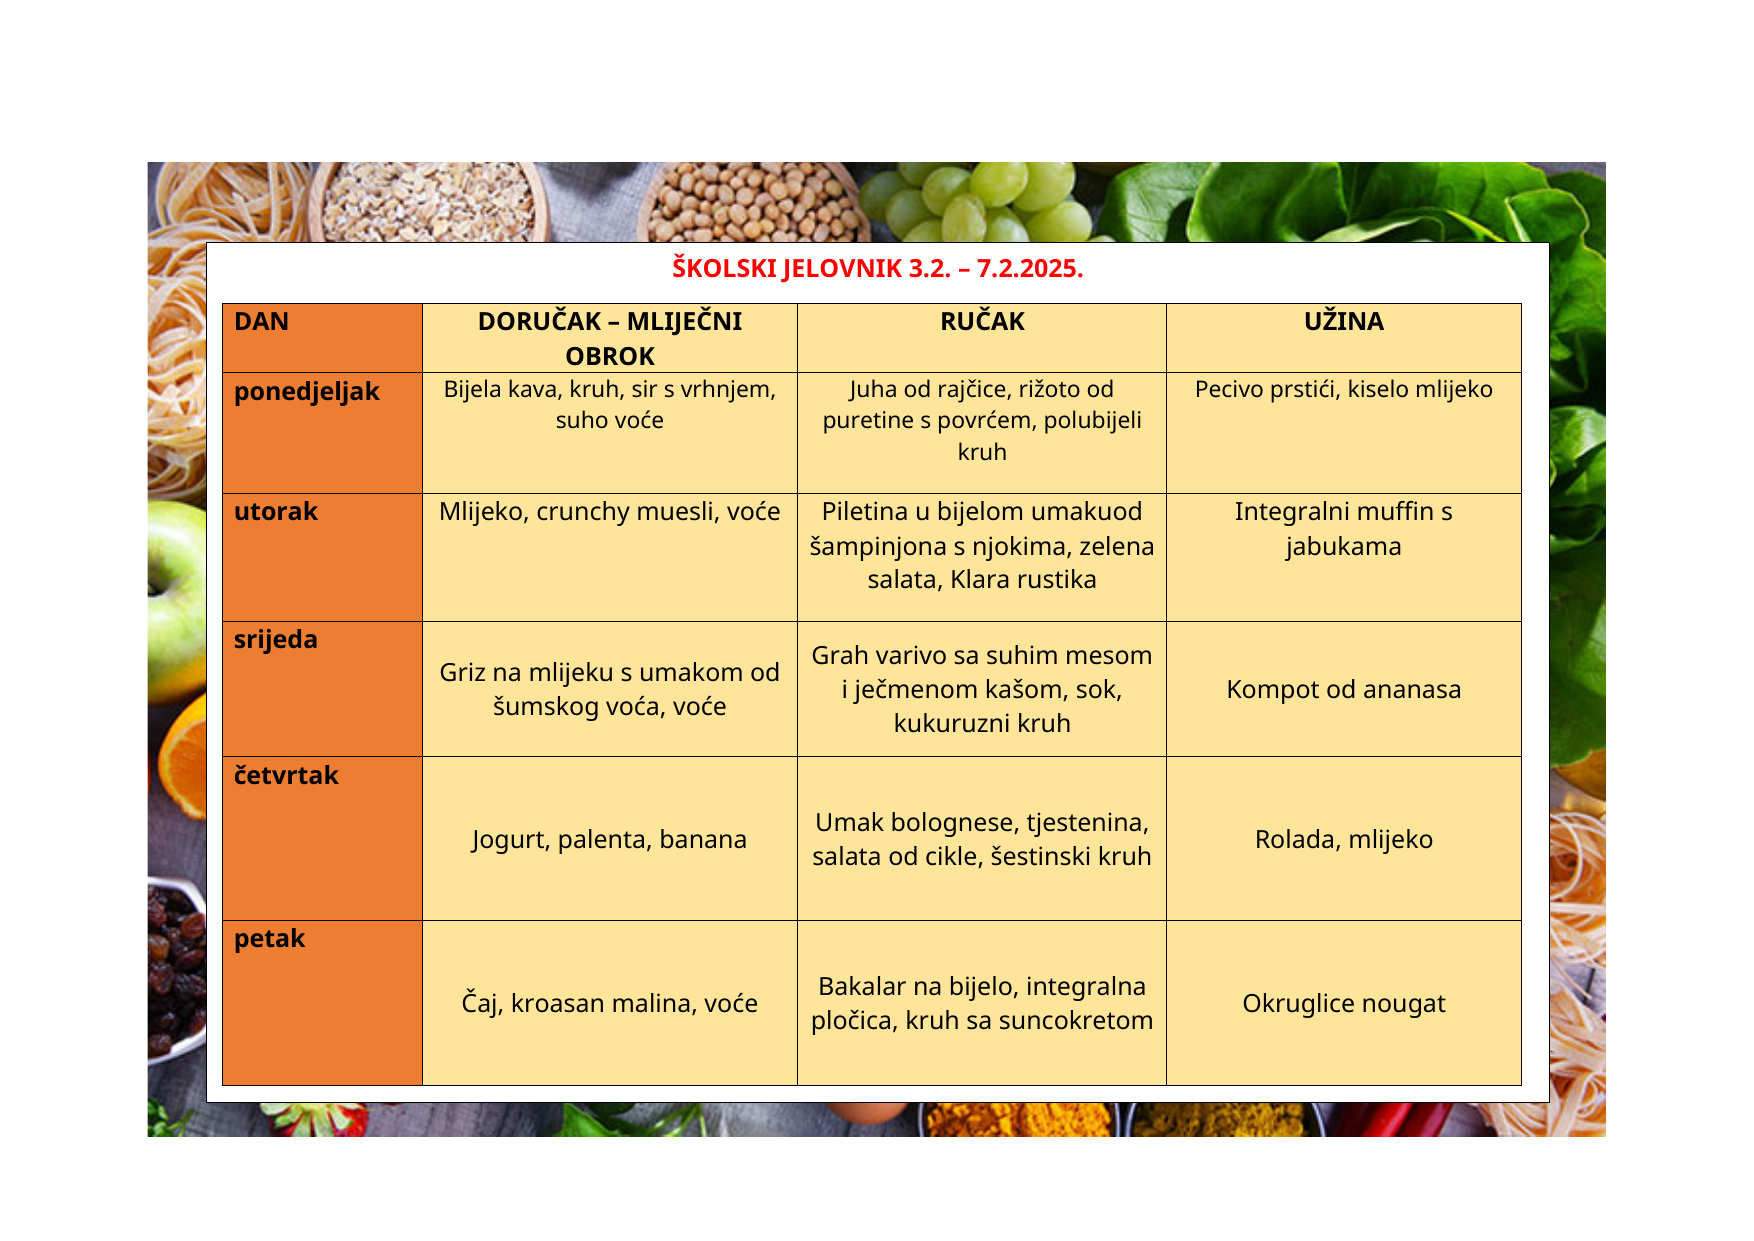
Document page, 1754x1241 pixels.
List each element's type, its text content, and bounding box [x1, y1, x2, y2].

table_cell Jogurt, palenta, banana [423, 757, 797, 920]
table_cell srijeda [223, 622, 422, 756]
table_cell ponedjeljak [223, 373, 422, 493]
table_cell Juha od rajčice, rižoto od puretine s povrćem, polubijeli kruh [798, 373, 1166, 493]
table_cell Bakalar na bijelo, integralna pločica, kruh sa suncokretom [798, 921, 1166, 1085]
table_header DAN [223, 304, 422, 372]
table_cell Rolada, mlijeko [1167, 757, 1521, 920]
table_cell Pecivo prstići, kiselo mlijeko [1167, 373, 1521, 493]
table_cell Bijela kava, kruh, sir s vrhnjem, suho voće [423, 373, 797, 493]
table_cell Kompot od ananasa [1167, 622, 1521, 756]
table_cell Mlijeko, crunchy muesli, voće [423, 494, 797, 621]
table_header UŽINA [1167, 304, 1521, 372]
table_cell Čaj, kroasan malina, voće [423, 921, 797, 1085]
table_cell Integralni muffin s jabukama [1167, 494, 1521, 621]
table_cell petak [223, 921, 422, 1085]
table_cell četvrtak [223, 757, 422, 920]
table_cell Umak bolognese, tjestenina, salata od cikle, šestinski kruh [798, 757, 1166, 920]
table_header RUČAK [798, 304, 1166, 372]
table_cell Piletina u bijelom umakuod šampinjona s njokima, zelena salata, Klara rustika [798, 494, 1166, 621]
text ŠKOLSKI JELOVNIK 3.2. – 7.2.2025. [222, 251, 1534, 285]
table_header DORUČAK – MLIJEČNI OBROK [423, 304, 797, 372]
table_cell Griz na mlijeku s umakom od šumskog voća, voće [423, 622, 797, 756]
table_cell utorak [223, 494, 422, 621]
table_cell Grah varivo sa suhim mesom i ječmenom kašom, sok, kukuruzni kruh [798, 622, 1166, 756]
table_cell Okruglice nougat [1167, 921, 1521, 1085]
